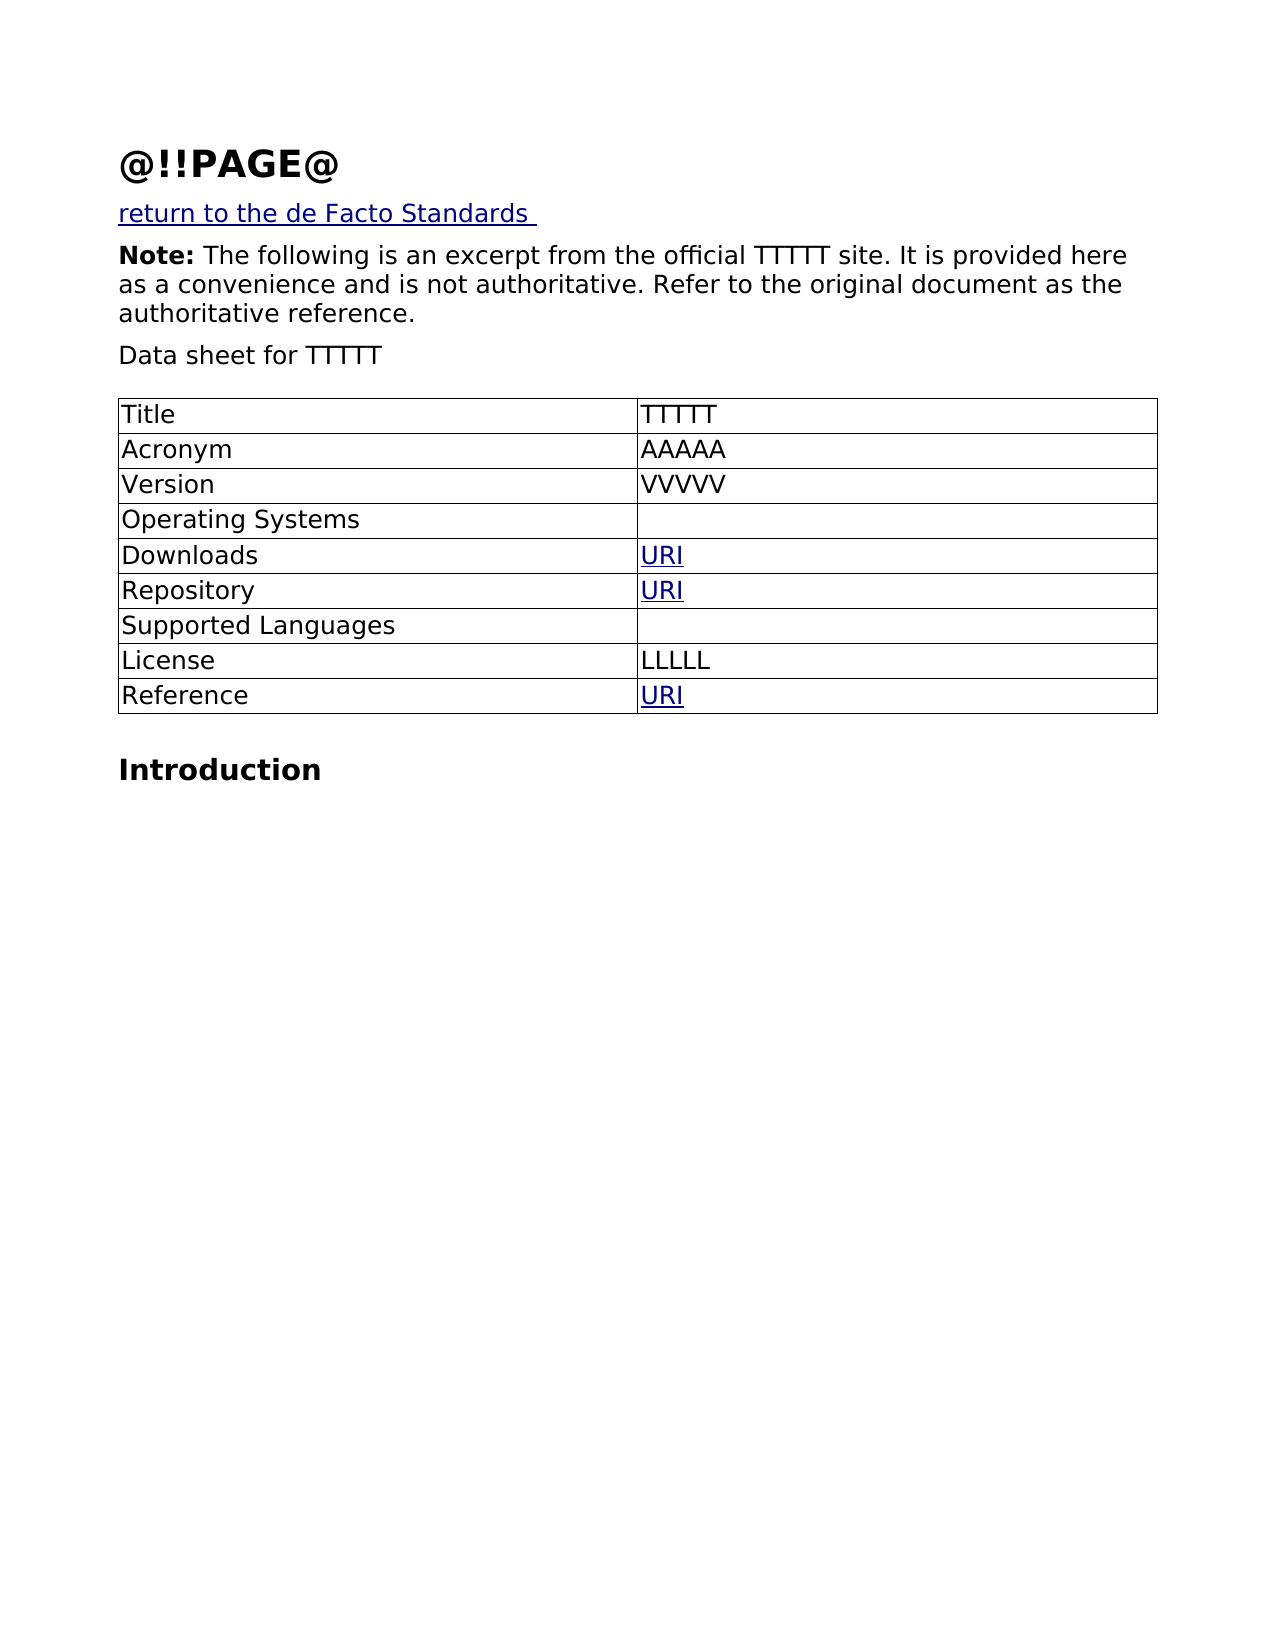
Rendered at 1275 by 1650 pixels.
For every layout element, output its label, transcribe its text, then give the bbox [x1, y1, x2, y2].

subtitle Introduction [118, 753, 1157, 787]
table_header TTTTT [638, 399, 1157, 432]
text Note: The following is an excerpt from the official TTTTT site. It is provided here as a convenience and is not authoritative. Refer to the original document as the authoritative reference. [118, 241, 1157, 328]
text Data sheet for TTTTT [118, 341, 1157, 370]
table_cell Acronym [119, 434, 637, 468]
table_cell URI [638, 574, 1157, 608]
table_header Title [119, 399, 637, 432]
table_cell Operating Systems [119, 504, 637, 538]
table_cell URI [638, 539, 1157, 573]
table_cell VVVVV [638, 469, 1157, 503]
table_cell Repository [119, 574, 637, 608]
text return to the de Facto Standards [118, 199, 1157, 228]
table_cell Supported Languages [119, 609, 637, 643]
table_cell LLLLL [638, 644, 1157, 678]
table_cell [638, 609, 1157, 643]
subtitle @!!PAGE@ [118, 143, 1157, 187]
table_cell AAAAA [638, 434, 1157, 468]
table_cell Version [119, 469, 637, 503]
table_cell Reference [119, 679, 637, 713]
table_cell Downloads [119, 539, 637, 573]
table_cell License [119, 644, 637, 678]
table_cell URI [638, 679, 1157, 713]
table_cell [638, 504, 1157, 538]
